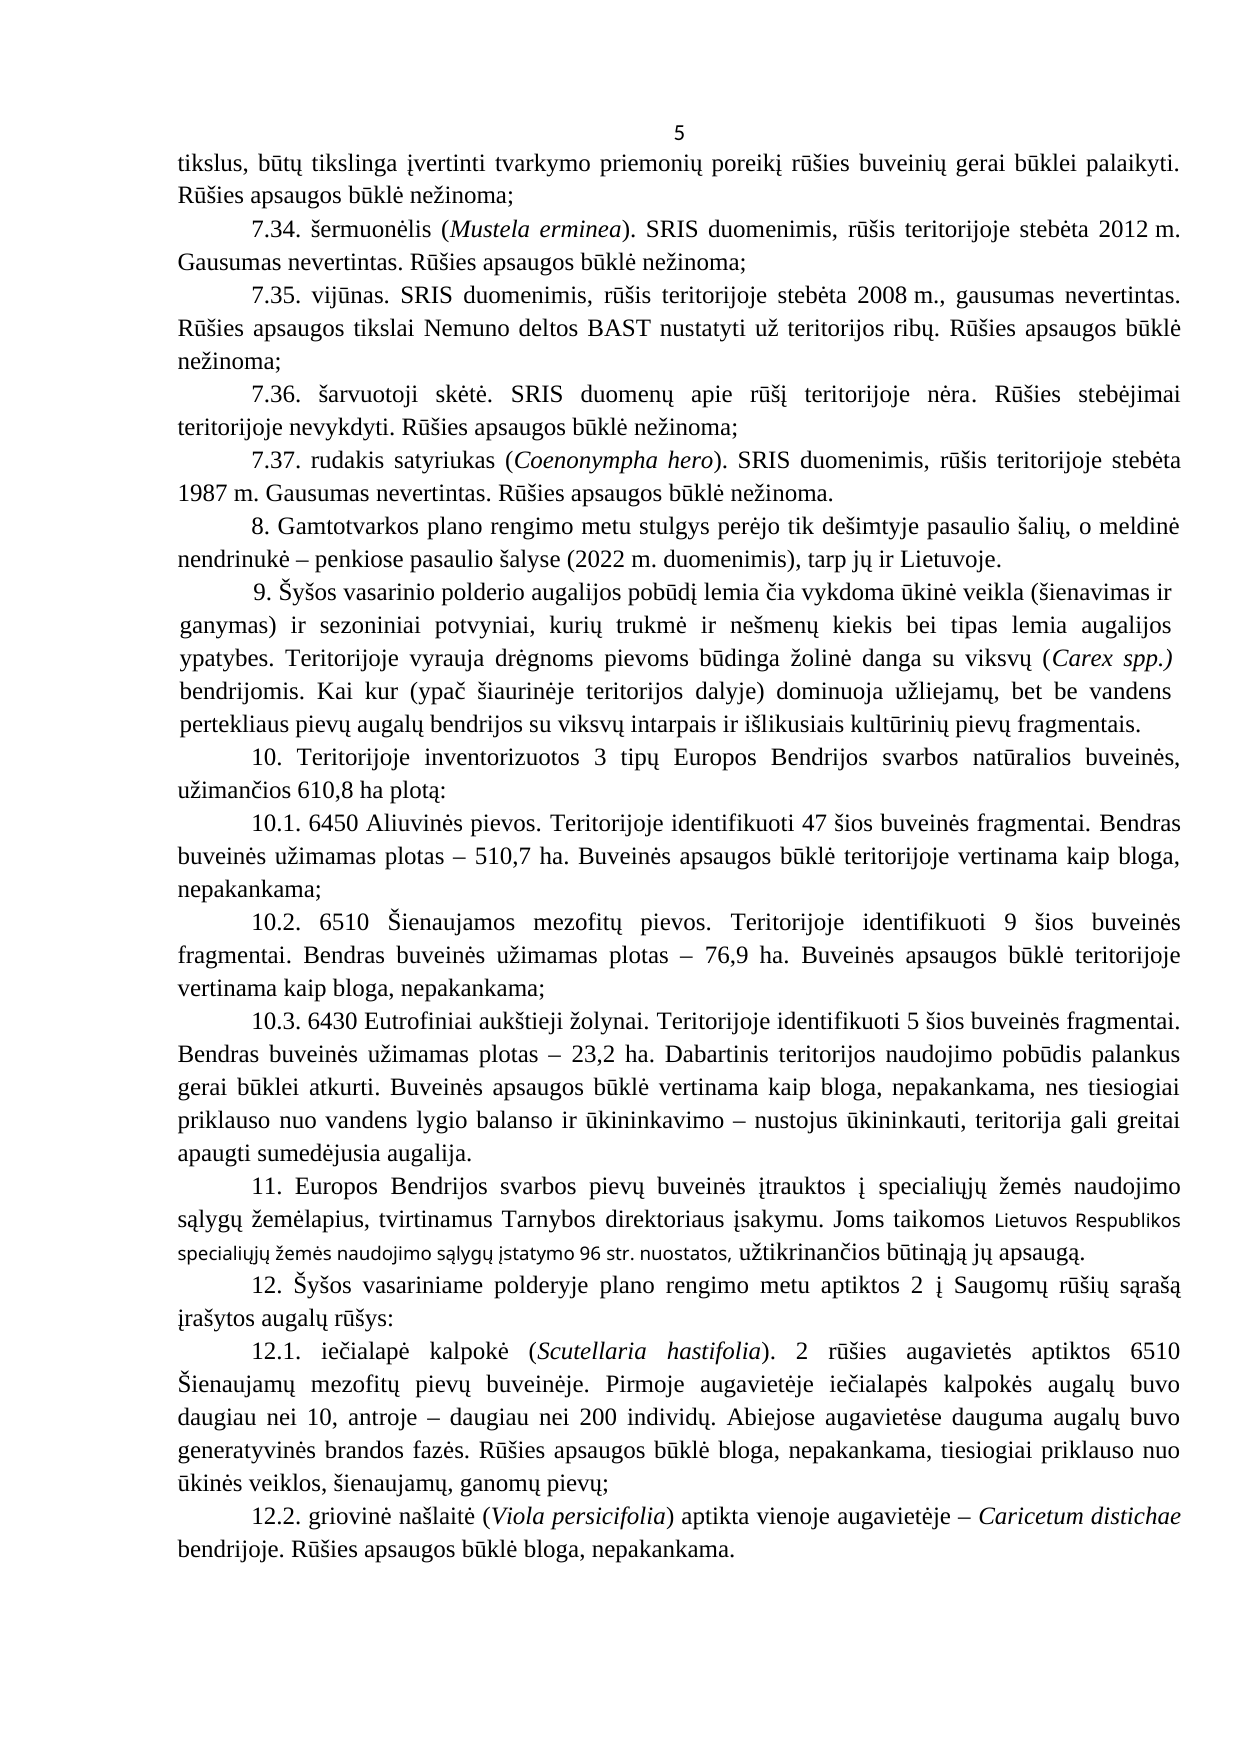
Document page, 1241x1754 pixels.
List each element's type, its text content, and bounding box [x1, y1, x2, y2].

text 11. Europos Bendrijos svarbos pievų buveinės įtrauktos į specialiųjų žemės naudojimo sąlygų žemėlapius, tvirtinamus Tarnybos direktoriaus įsakymu. Joms taikomos Lietuvos Respublikos specialiųjų žemės naudojimo sąlygų įstatymo 96 str. nuostatos, užtikrinančios būtinąją jų apsaugą. [177, 1171, 1181, 1266]
text 9. Šyšos vasarinio polderio augalijos pobūdį lemia čia vykdoma ūkinė veikla (šienavimas ir ganymas) ir sezoniniai potvyniai, kurių trukmė ir nešmenų kiekis bei tipas lemia augalijos ypatybes. Teritorijoje vyrauja drėgnoms pievoms būdinga žolinė danga su viksvų (Carex spp.) bendrijomis. Kai kur (ypač šiaurinėje teritorijos dalyje) dominuoja užliejamų, bet be vandens pertekliaus pievų augalų bendrijos su viksvų intarpais ir išlikusiais kultūrinių pievų fragmentais. [179, 577, 1173, 738]
text 12. Šyšos vasariniame polderyje plano rengimo metu aptiktos 2 į Saugomų rūšių sąrašą įrašytos augalų rūšys: [177, 1270, 1181, 1332]
text 7.37. rudakis satyriukas (Coenonympha hero). SRIS duomenimis, rūšis teritorijoje stebėta 1987 m. Gausumas nevertintas. Rūšies apsaugos būklė nežinoma. [177, 445, 1181, 507]
text 7.35. vijūnas. SRIS duomenimis, rūšis teritorijoje stebėta 2008 m., gausumas nevertintas. Rūšies apsaugos tikslai Nemuno deltos BAST nustatyti už teritorijos ribų. Rūšies apsaugos būklė nežinoma; [177, 280, 1181, 374]
text 7.36. šarvuotoji skėtė. SRIS duomenų apie rūšį teritorijoje nėra. Rūšies stebėjimai teritorijoje nevykdyti. Rūšies apsaugos būklė nežinoma; [177, 379, 1181, 441]
text 10.2. 6510 Šienaujamos mezofitų pievos. Teritorijoje identifikuoti 9 šios buveinės fragmentai. Bendras buveinės užimamas plotas – 76,9 ha. Buveinės apsaugos būklė teritorijoje vertinama kaip bloga, nepakankama; [177, 907, 1181, 1002]
text 12.1. iečialapė kalpokė (Scutellaria hastifolia). 2 rūšies augavietės aptiktos 6510 Šienaujamų mezofitų pievų buveinėje. Pirmoje augavietėje iečialapės kalpokės augalų buvo daugiau nei 10, antroje – daugiau nei 200 individų. Abiejose augavietėse dauguma augalų buvo generatyvinės brandos fazės. Rūšies apsaugos būklė bloga, nepakankama, tiesiogiai priklauso nuo ūkinės veiklos, šienaujamų, ganomų pievų; [177, 1336, 1181, 1497]
text 10.3. 6430 Eutrofiniai aukštieji žolynai. Teritorijoje identifikuoti 5 šios buveinės fragmentai. Bendras buveinės užimamas plotas – 23,2 ha. Dabartinis teritorijos naudojimo pobūdis palankus gerai būklei atkurti. Buveinės apsaugos būklė vertinama kaip bloga, nepakankama, nes tiesiogiai priklauso nuo vandens lygio balanso ir ūkininkavimo – nustojus ūkininkauti, teritorija gali greitai apaugti sumedėjusia augalija. [177, 1006, 1181, 1167]
text 12.2. griovinė našlaitė (Viola persicifolia) aptikta vienoje augavietėje – Caricetum distichae bendrijoje. Rūšies apsaugos būklė bloga, nepakankama. [177, 1501, 1181, 1563]
text 10.1. 6450 Aliuvinės pievos. Teritorijoje identifikuoti 47 šios buveinės fragmentai. Bendras buveinės užimamas plotas – 510,7 ha. Buveinės apsaugos būklė teritorijoje vertinama kaip bloga, nepakankama; [177, 808, 1181, 903]
text 7.34. šermuonėlis (Mustela erminea). SRIS duomenimis, rūšis teritorijoje stebėta 2012 m. Gausumas nevertintas. Rūšies apsaugos būklė nežinoma; [177, 214, 1181, 275]
text 10. Teritorijoje inventorizuotos 3 tipų Europos Bendrijos svarbos natūralios buveinės, užimančios 610,8 ha plotą: [177, 742, 1181, 804]
text 8. Gamtotvarkos plano rengimo metu stulgys perėjo tik dešimtyje pasaulio šalių, o meldinė nendrinukė – penkiose pasaulio šalyse (2022 m. duomenimis), tarp jų ir Lietuvoje. [177, 511, 1181, 573]
text tikslus, būtų tikslinga įvertinti tvarkymo priemonių poreikį rūšies buveinių gerai būklei palaikyti. Rūšies apsaugos būklė nežinoma; [177, 148, 1181, 209]
